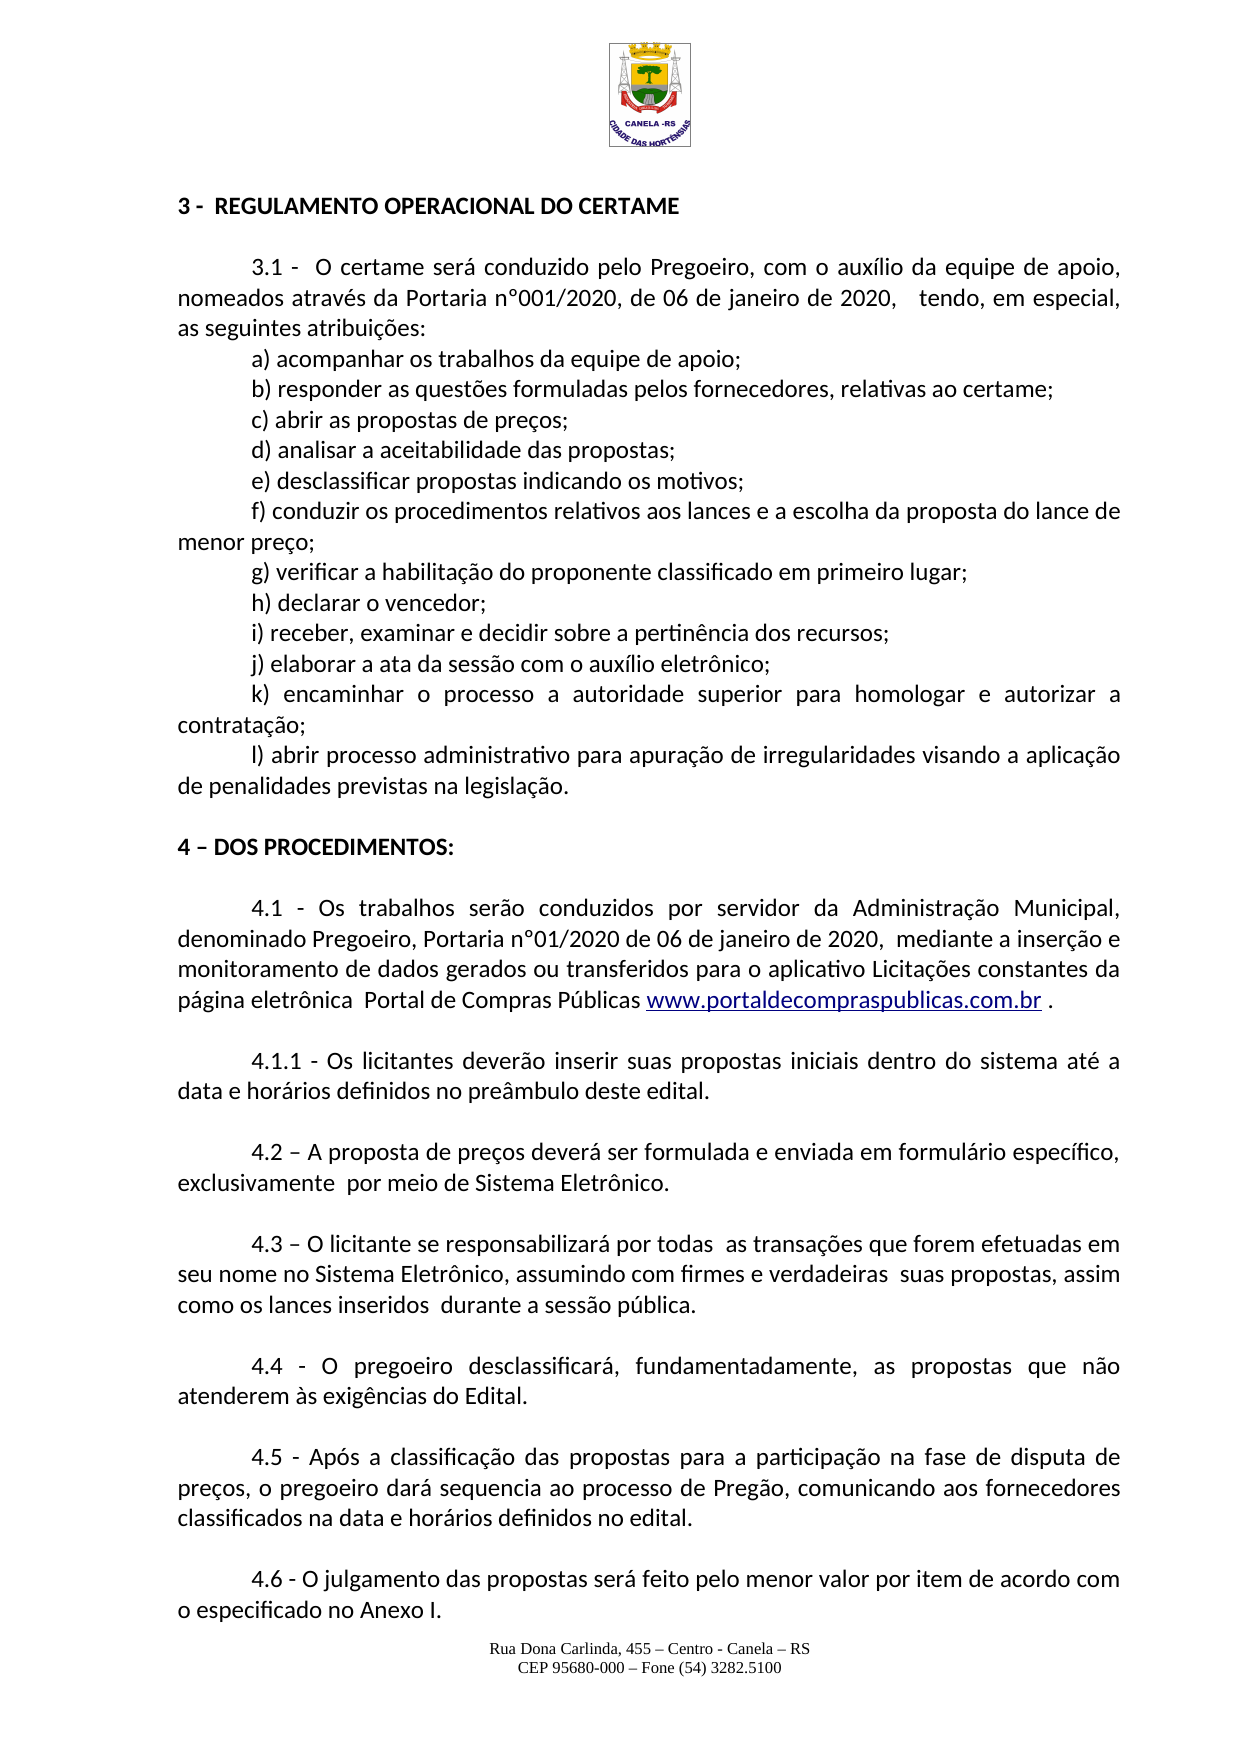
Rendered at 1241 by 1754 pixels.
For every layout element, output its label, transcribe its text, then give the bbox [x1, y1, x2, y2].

text g) verificar a habilitação do proponente classificado em primeiro lugar; [177, 556, 1122, 587]
text 4 – DOS PROCEDIMENTOS: [177, 831, 1122, 862]
text i) receber, examinar e decidir sobre a pertinência dos recursos; [177, 617, 1122, 648]
text 4.2 – A proposta de preços deverá ser formulada e enviada em formulário específico, exclusivamente por meio de Sistema Eletrônico. [177, 1136, 1122, 1197]
text k) encaminhar o processo a autoridade superior para homologar e autorizar a contratação; [177, 678, 1122, 739]
text 4.4 - O pregoeiro desclassificará, fundamentadamente, as propostas que não atenderem às exigências do Edital. [177, 1350, 1122, 1411]
text 3.1 - O certame será conduzido pelo Pregoeiro, com o auxílio da equipe de apoio, nomeados através da Portaria nº001/2020, de 06 de janeiro de 2020, tendo, em especial, as seguintes atribuições: [177, 251, 1122, 343]
text h) declarar o vencedor; [177, 587, 1122, 617]
text b) responder as questões formuladas pelos fornecedores, relativas ao certame; [177, 373, 1122, 404]
text 3 - REGULAMENTO OPERACIONAL DO CERTAME [177, 190, 1122, 221]
text d) analisar a aceitabilidade das propostas; [177, 434, 1122, 465]
text 4.5 - Após a classificação das propostas para a participação na fase de disputa de preços, o pregoeiro dará sequencia ao processo de Pregão, comunicando aos fornecedores classificados na data e horários definidos no edital. [177, 1442, 1122, 1533]
text a) acompanhar os trabalhos da equipe de apoio; [177, 343, 1122, 373]
text 4.3 – O licitante se responsabilizará por todas as transações que forem efetuadas em seu nome no Sistema Eletrônico, assumindo com firmes e verdadeiras suas propostas, assim como os lances inseridos durante a sessão pública. [177, 1228, 1122, 1319]
text e) desclassificar propostas indicando os motivos; [177, 465, 1122, 495]
text 4.1.1 - Os licitantes deverão inserir suas propostas iniciais dentro do sistema até a data e horários definidos no preâmbulo deste edital. [177, 1045, 1122, 1106]
text j) elaborar a ata da sessão com o auxílio eletrônico; [177, 648, 1122, 678]
text c) abrir as propostas de preços; [177, 404, 1122, 434]
text f) conduzir os procedimentos relativos aos lances e a escolha da proposta do lance de menor preço; [177, 495, 1122, 556]
picture [610, 44, 690, 146]
text 4.6 - O julgamento das propostas será feito pelo menor valor por item de acordo com o especificado no Anexo I. [177, 1564, 1122, 1625]
text l) abrir processo administrativo para apuração de irregularidades visando a aplicação de penalidades previstas na legislação. [177, 739, 1122, 801]
text 4.1 - Os trabalhos serão conduzidos por servidor da Administração Municipal, denominado Pregoeiro, Portaria nº01/2020 de 06 de janeiro de 2020, mediante a inserção e monitoramento de dados gerados ou transferidos para o aplicativo Licitações constantes da página eletrônica Portal de Compras Públicas www.portaldecompraspublicas.com.br . [177, 892, 1122, 1014]
